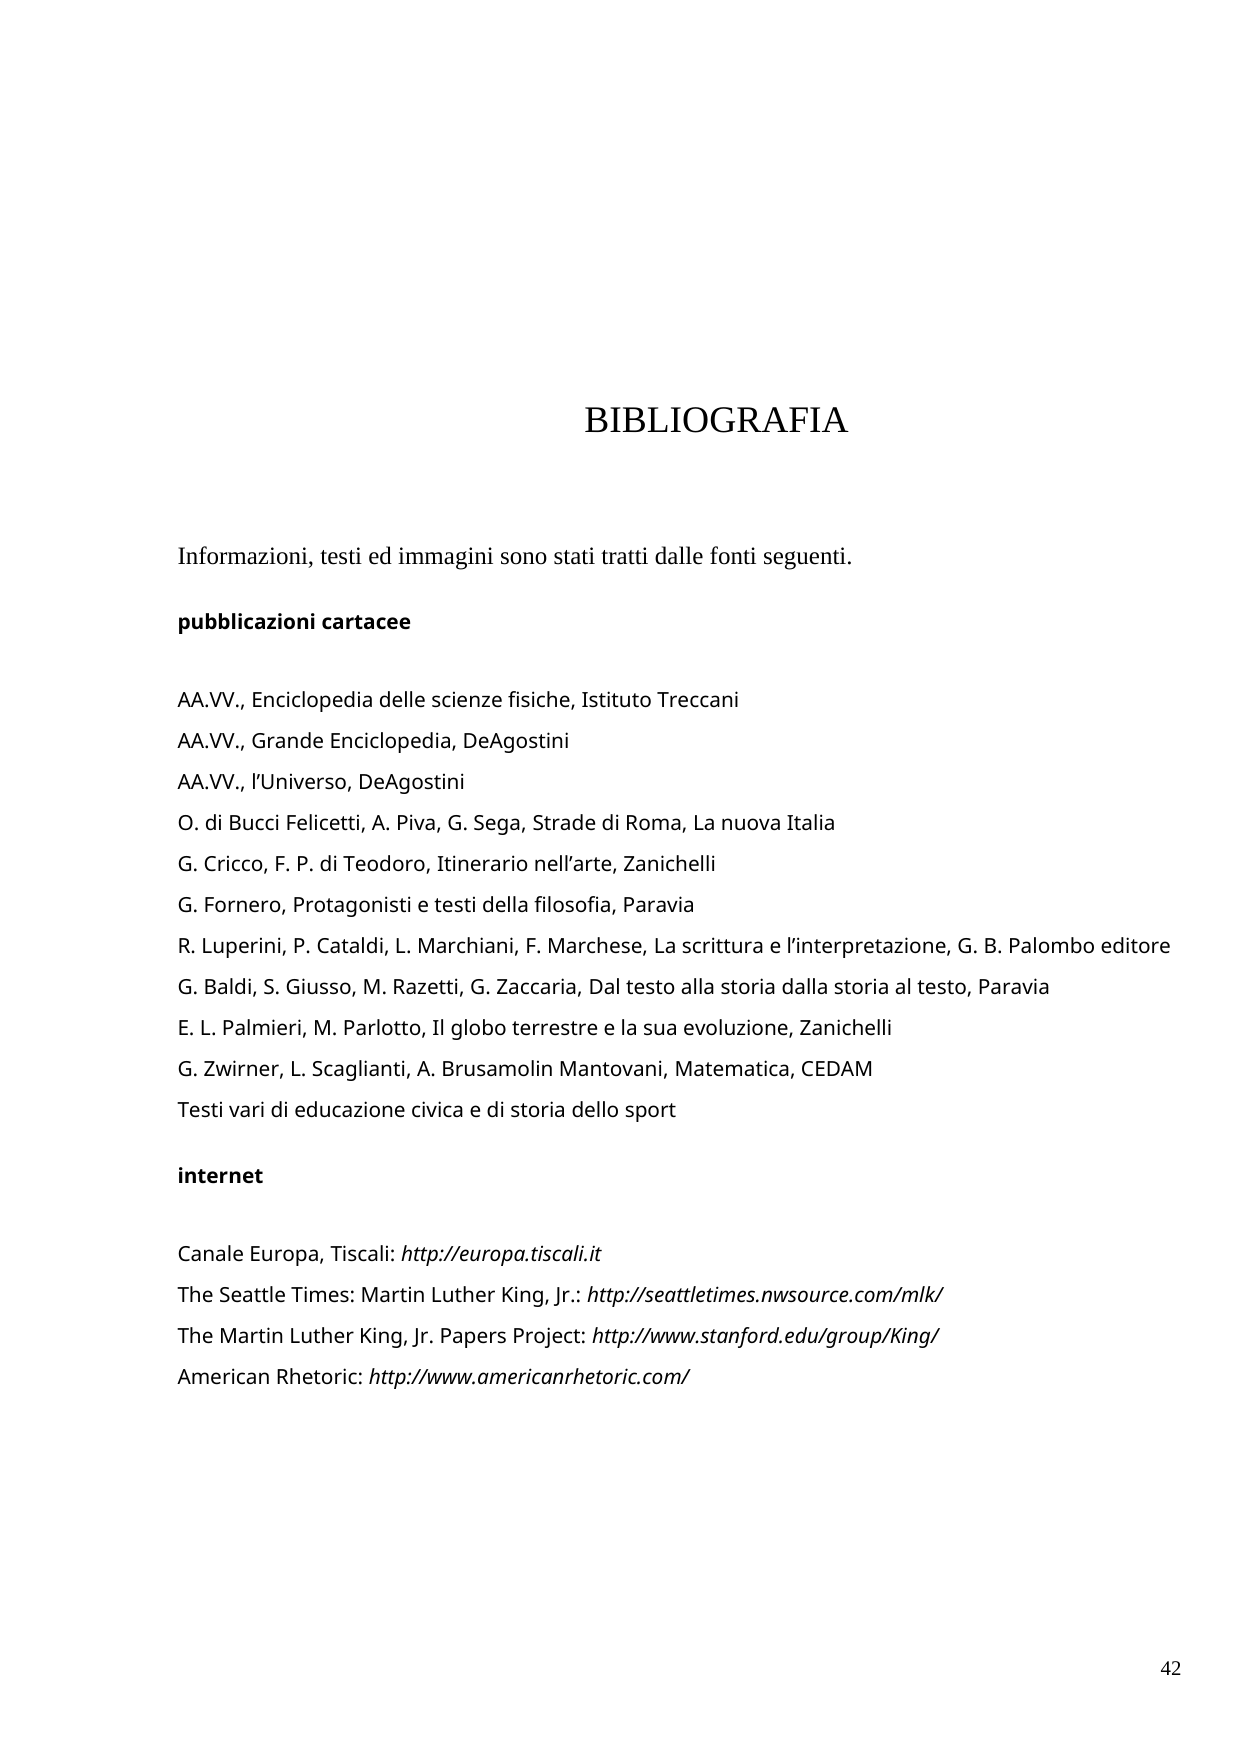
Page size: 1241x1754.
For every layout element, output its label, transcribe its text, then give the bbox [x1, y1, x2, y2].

text AA.VV., l’Universo, DeAgostini [177, 767, 1181, 796]
text AA.VV., Enciclopedia delle scienze fisiche, Istituto Treccani [177, 686, 1181, 714]
text Canale Europa, Tiscali: http://europa.tiscali.it [177, 1239, 1181, 1268]
text The Martin Luther King, Jr. Papers Project: http://www.stanford.edu/group/King/ [177, 1321, 1181, 1349]
text O. di Bucci Felicetti, A. Piva, G. Sega, Strade di Roma, La nuova Italia [177, 808, 1181, 837]
text R. Luperini, P. Cataldi, L. Marchiani, F. Marchese, La scrittura e l’interpretazione, G. B. Palombo editore [177, 931, 1181, 959]
text E. L. Palmieri, M. Parlotto, Il globo terrestre e la sua evoluzione, Zanichelli [177, 1013, 1181, 1041]
text G. Baldi, S. Giusso, M. Razetti, G. Zaccaria, Dal testo alla storia dalla storia al testo, Paravia [177, 972, 1181, 1001]
subtitle pubblicazioni cartacee [177, 607, 1181, 636]
text American Rhetoric: http://www.americanrhetoric.com/ [177, 1362, 1181, 1391]
subtitle Bibliografia [214, 398, 1181, 441]
text AA.VV., Grande Enciclopedia, DeAgostini [177, 726, 1181, 755]
text Testi vari di educazione civica e di storia dello sport [177, 1095, 1181, 1123]
text G. Cricco, F. P. di Teodoro, Itinerario nell’arte, Zanichelli [177, 849, 1181, 878]
text G. Zwirner, L. Scaglianti, A. Brusamolin Mantovani, Matematica, CEDAM [177, 1054, 1181, 1082]
text G. Fornero, Protagonisti e testi della filosofia, Paravia [177, 890, 1181, 919]
text The Seattle Times: Martin Luther King, Jr.: http://seattletimes.nwsource.com/mlk/ [177, 1280, 1181, 1309]
subtitle internet [177, 1161, 1181, 1189]
text Informazioni, testi ed immagini sono stati tratti dalle fonti seguenti. [177, 541, 1181, 569]
